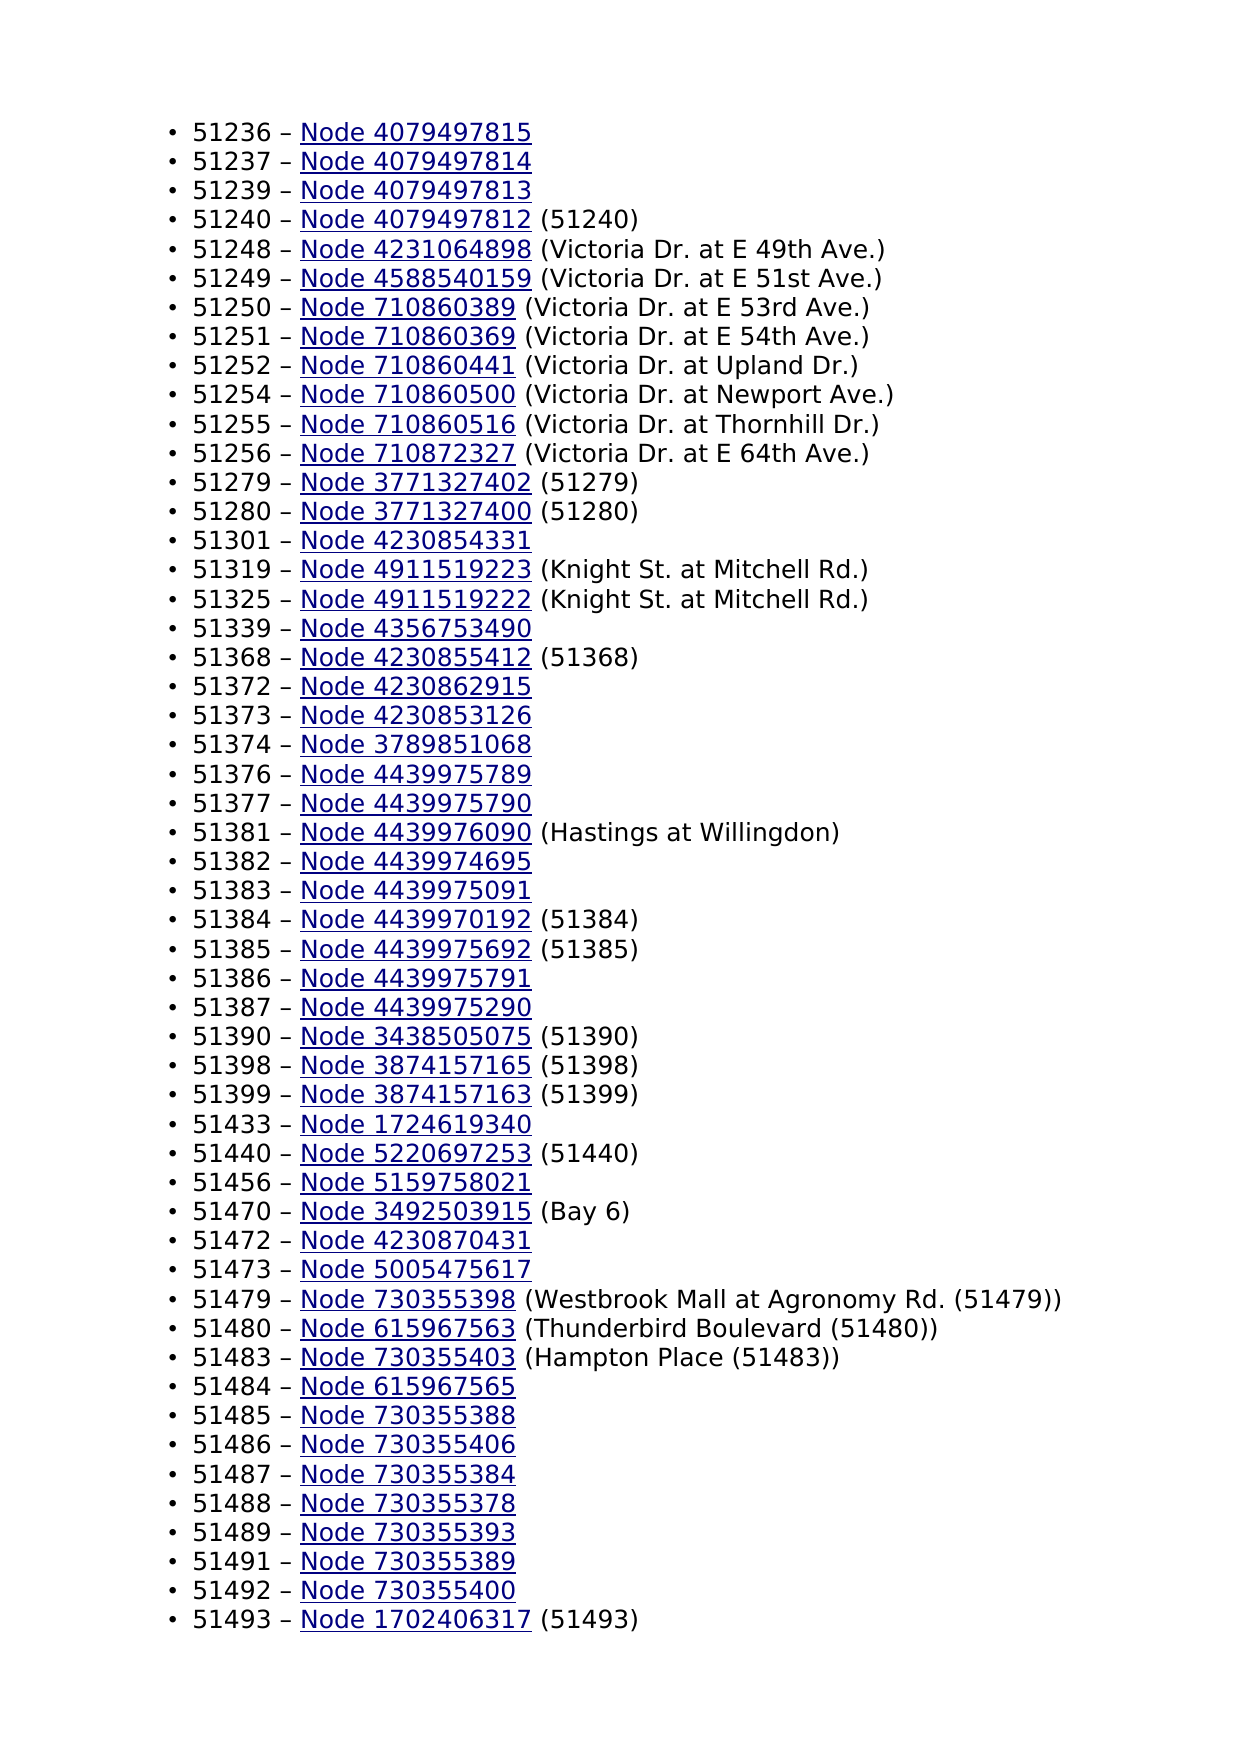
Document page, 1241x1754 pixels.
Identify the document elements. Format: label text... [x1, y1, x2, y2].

list 51387 – Node 4439975290 [177, 993, 1122, 1022]
list 51433 – Node 1724619340 [177, 1110, 1122, 1139]
list 51325 – Node 4911519222 (Knight St. at Mitchell Rd.) [177, 585, 1122, 614]
list 51484 – Node 615967565 [177, 1372, 1122, 1401]
list 51339 – Node 4356753490 [177, 614, 1122, 643]
list 51377 – Node 4439975790 [177, 789, 1122, 818]
list 51374 – Node 3789851068 [177, 731, 1122, 760]
list 51251 – Node 710860369 (Victoria Dr. at E 54th Ave.) [177, 322, 1122, 351]
list 51252 – Node 710860441 (Victoria Dr. at Upland Dr.) [177, 351, 1122, 381]
list 51239 – Node 4079497813 [177, 176, 1122, 206]
list 51279 – Node 3771327402 (51279) [177, 468, 1122, 497]
list 51256 – Node 710872327 (Victoria Dr. at E 64th Ave.) [177, 439, 1122, 468]
list 51398 – Node 3874157165 (51398) [177, 1051, 1122, 1081]
list 51254 – Node 710860500 (Victoria Dr. at Newport Ave.) [177, 381, 1122, 410]
list 51372 – Node 4230862915 [177, 672, 1122, 701]
list 51255 – Node 710860516 (Victoria Dr. at Thornhill Dr.) [177, 410, 1122, 439]
list 51237 – Node 4079497814 [177, 147, 1122, 176]
list 51390 – Node 3438505075 (51390) [177, 1022, 1122, 1051]
list 51280 – Node 3771327400 (51280) [177, 497, 1122, 526]
list 51483 – Node 730355403 (Hampton Place (51483)) [177, 1343, 1122, 1372]
list 51240 – Node 4079497812 (51240) [177, 206, 1122, 235]
list 51473 – Node 5005475617 [177, 1256, 1122, 1285]
list 51479 – Node 730355398 (Westbrook Mall at Agronomy Rd. (51479)) [177, 1285, 1122, 1314]
list 51376 – Node 4439975789 [177, 760, 1122, 789]
list 51385 – Node 4439975692 (51385) [177, 935, 1122, 964]
list 51480 – Node 615967563 (Thunderbird Boulevard (51480)) [177, 1314, 1122, 1343]
list 51486 – Node 730355406 [177, 1431, 1122, 1460]
list 51470 – Node 3492503915 (Bay 6) [177, 1197, 1122, 1226]
list 51319 – Node 4911519223 (Knight St. at Mitchell Rd.) [177, 556, 1122, 585]
list 51386 – Node 4439975791 [177, 964, 1122, 993]
list 51382 – Node 4439974695 [177, 847, 1122, 876]
list 51491 – Node 730355389 [177, 1547, 1122, 1576]
list 51489 – Node 730355393 [177, 1518, 1122, 1547]
list 51250 – Node 710860389 (Victoria Dr. at E 53rd Ave.) [177, 293, 1122, 322]
list 51488 – Node 730355378 [177, 1489, 1122, 1518]
list 51472 – Node 4230870431 [177, 1226, 1122, 1256]
list 51456 – Node 5159758021 [177, 1168, 1122, 1197]
list 51373 – Node 4230853126 [177, 701, 1122, 731]
list 51236 – Node 4079497815 [177, 118, 1122, 147]
list 51301 – Node 4230854331 [177, 526, 1122, 556]
list 51487 – Node 730355384 [177, 1460, 1122, 1489]
list 51493 – Node 1702406317 (51493) [177, 1606, 1122, 1635]
list 51399 – Node 3874157163 (51399) [177, 1081, 1122, 1110]
list 51485 – Node 730355388 [177, 1401, 1122, 1431]
list 51381 – Node 4439976090 (Hastings at Willingdon) [177, 818, 1122, 847]
list 51248 – Node 4231064898 (Victoria Dr. at E 49th Ave.) [177, 235, 1122, 264]
list 51440 – Node 5220697253 (51440) [177, 1139, 1122, 1168]
list 51384 – Node 4439970192 (51384) [177, 906, 1122, 935]
list 51383 – Node 4439975091 [177, 876, 1122, 906]
list 51368 – Node 4230855412 (51368) [177, 643, 1122, 672]
list 51492 – Node 730355400 [177, 1576, 1122, 1606]
list 51249 – Node 4588540159 (Victoria Dr. at E 51st Ave.) [177, 264, 1122, 293]
